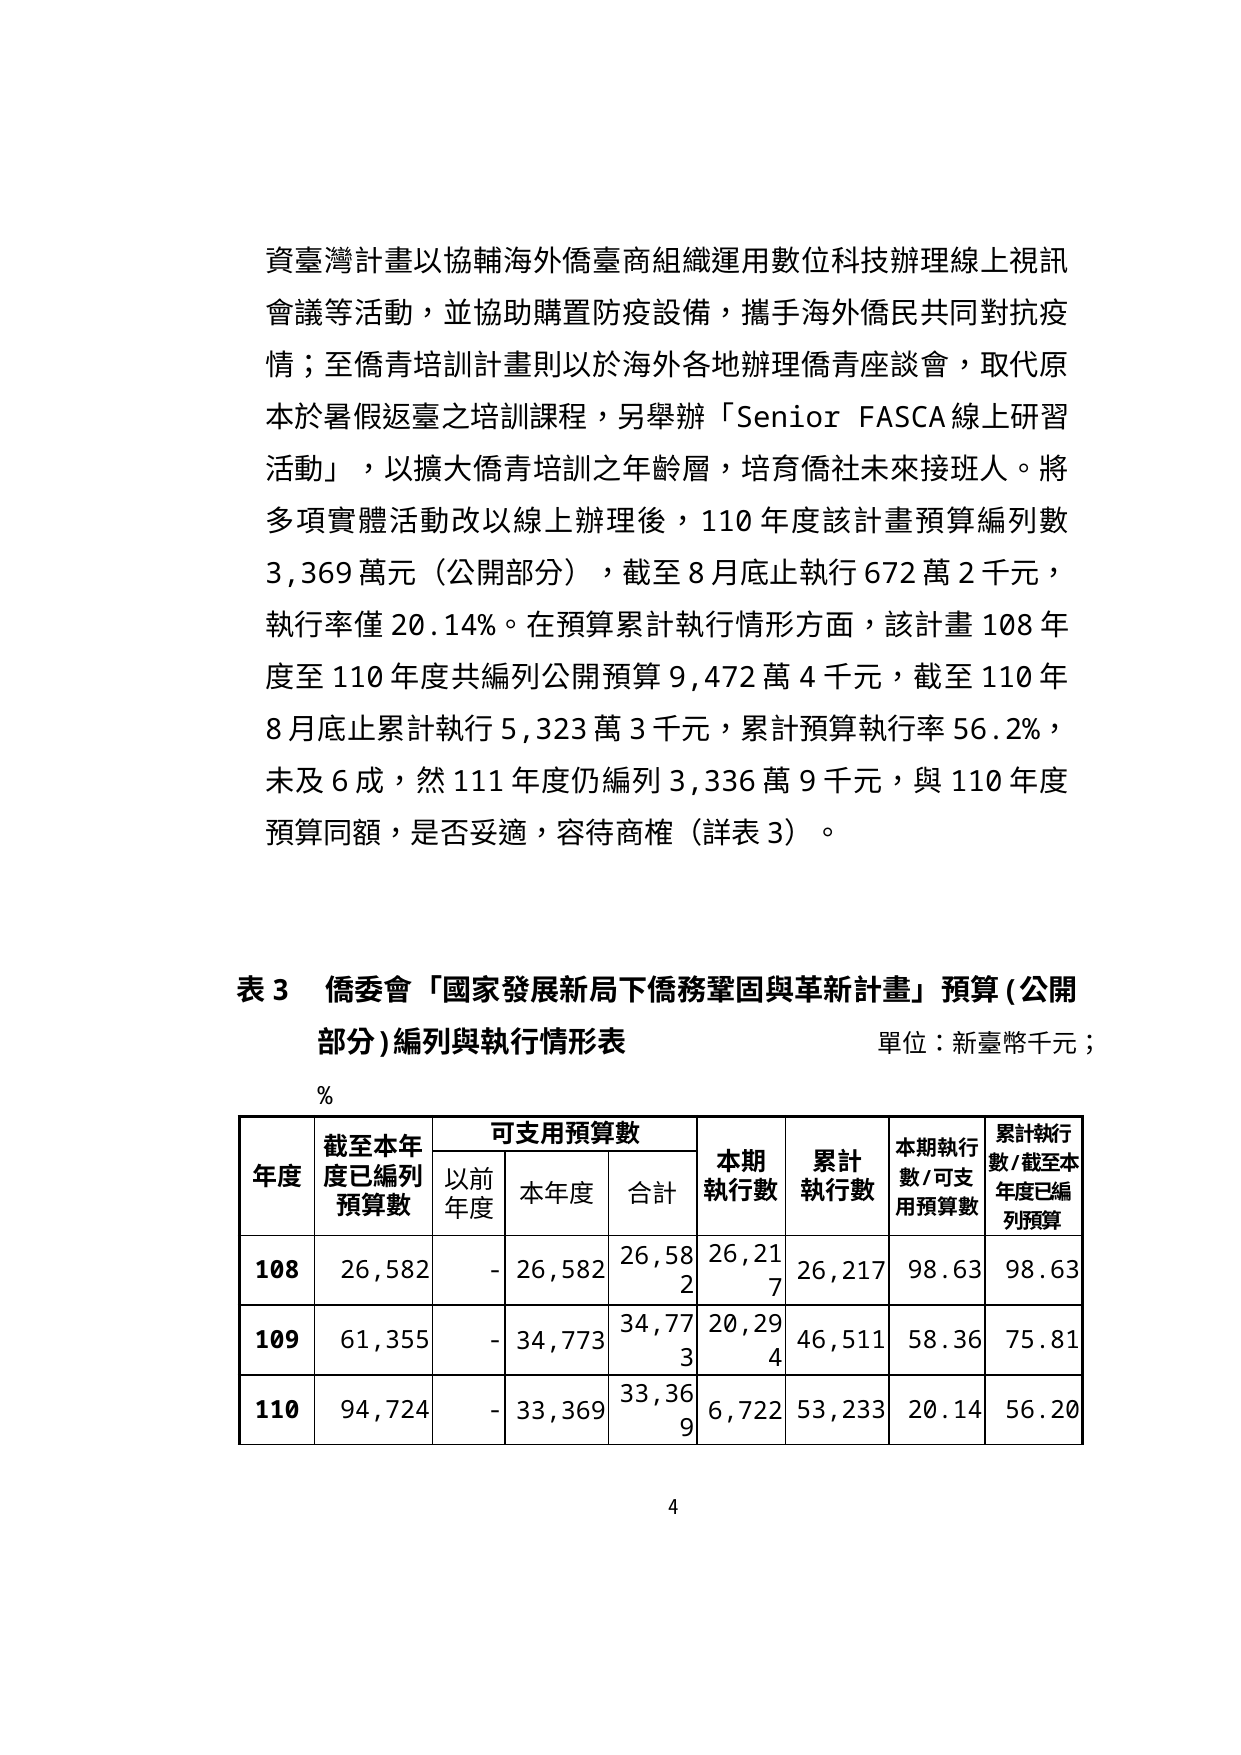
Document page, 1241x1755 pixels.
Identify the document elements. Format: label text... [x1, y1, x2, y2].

table_cell 53,233 [786, 1376, 888, 1443]
table_cell 以前 年度 [433, 1152, 504, 1234]
table_cell 75.81 [986, 1306, 1081, 1374]
table_cell 本年度 [506, 1152, 608, 1234]
text 資臺灣計畫以協輔海外僑臺商組織運用數位科技辦理線上視訊會議等活動，並協助購置防疫設備，攜手海外僑民共同對抗疫情；至僑青培訓計畫則以於海外各地辦理僑青座談會，取代原本於暑假返臺之培訓課程，另舉辦「Senior FASCA線上研習活動」，以擴大僑青培訓之年齡層，培育僑社未來接班人。將多項實體活動改以線上辦理後，110年度該計畫預算編列數3,369萬元（公開部分），截至8月底止執行672萬2千元，執行率僅20.14%。在預算累計執行情形方面，該計畫108年度至110年度共編列公開預算9,472萬4千元，截至110年8月底止累計執行5,323萬3千元，累計預算執行率56.2%，未及6成，然111年度仍編列3,336萬9千元，與110年度預算同額，是否妥適，容待商榷（詳表3）。 [265, 229, 1069, 854]
table_cell 94,724 [315, 1376, 432, 1443]
table_cell 110 [241, 1376, 314, 1443]
table_cell 98.63 [986, 1236, 1081, 1304]
table_cell 33,369 [506, 1376, 608, 1443]
table_cell 61,355 [315, 1306, 432, 1374]
table_header 累計 執行數 [786, 1118, 888, 1234]
table_cell 26,217 [698, 1236, 785, 1304]
table_cell 34,773 [609, 1306, 696, 1374]
table_cell 58.36 [890, 1306, 984, 1374]
table_cell 33,369 [609, 1376, 696, 1443]
table_cell 26,582 [506, 1236, 608, 1304]
text 表3 僑委會「國家發展新局下僑務鞏固與革新計畫」預算(公開部分)編列與執行情形表 單位：新臺幣千元；% [236, 958, 1078, 1115]
table_cell - [433, 1376, 504, 1443]
table_cell 20,294 [698, 1306, 785, 1374]
table_cell 108 [241, 1236, 314, 1304]
table_cell 26,582 [609, 1236, 696, 1304]
table_cell 34,773 [506, 1306, 608, 1374]
table_cell 26,217 [786, 1236, 888, 1304]
table_header 可支用預算數 [433, 1118, 696, 1150]
table_cell 20.14 [890, 1376, 984, 1443]
table_header 累計執行數/截至本年度已編列預算 [986, 1118, 1081, 1234]
table_cell 26,582 [315, 1236, 432, 1304]
table_cell - [433, 1306, 504, 1374]
table_header 截至本年度已編列預算數 [315, 1118, 432, 1234]
table_cell 合計 [609, 1152, 696, 1234]
table_cell 109 [241, 1306, 314, 1374]
table_header 年度 [241, 1118, 314, 1234]
table_cell 46,511 [786, 1306, 888, 1374]
table_cell 6,722 [698, 1376, 785, 1443]
table_cell - [433, 1236, 504, 1304]
table_cell 56.20 [986, 1376, 1081, 1443]
table_header 本期 執行數 [698, 1118, 785, 1234]
table_header 本期執行數/可支用預算數 [890, 1118, 984, 1234]
table_cell 98.63 [890, 1236, 984, 1304]
